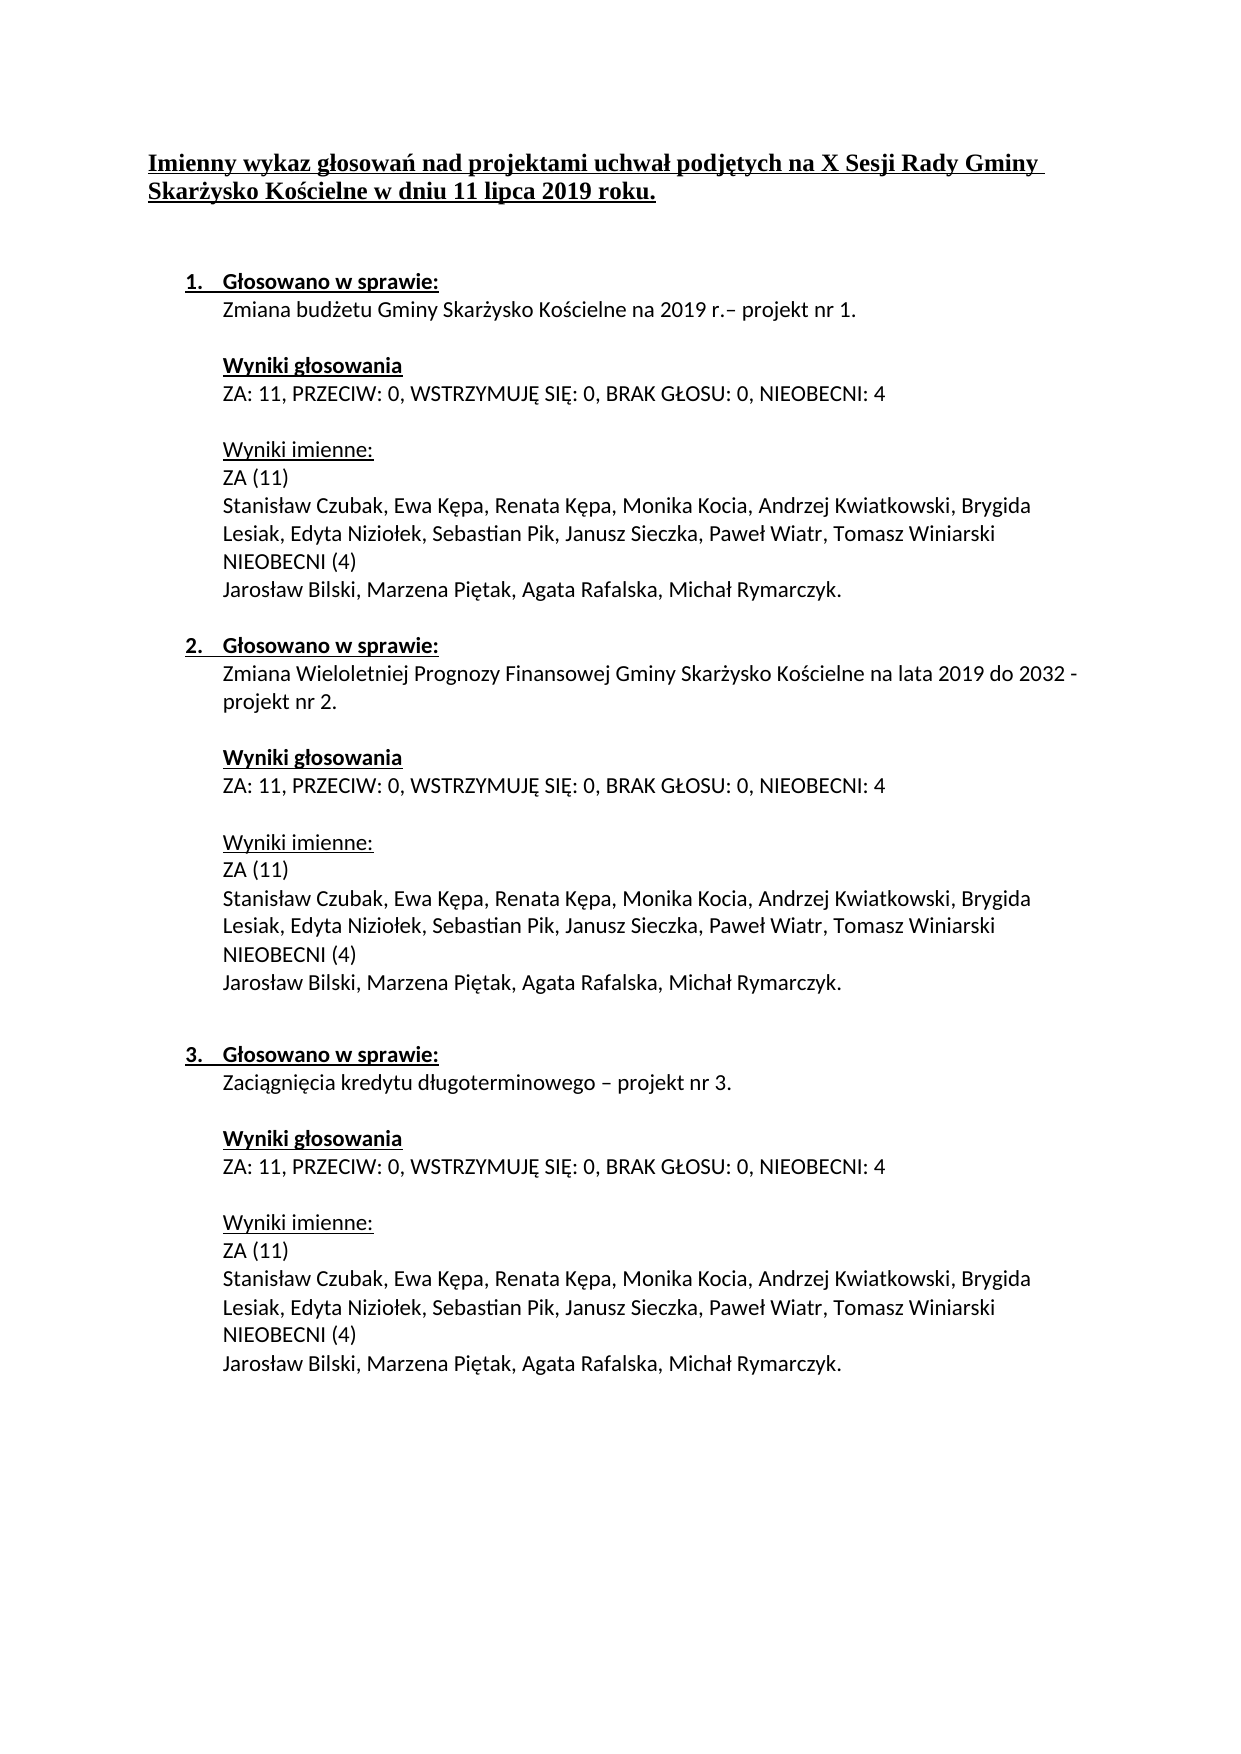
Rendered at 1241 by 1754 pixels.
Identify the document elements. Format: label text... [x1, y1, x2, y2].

list Głosowano w sprawie: Zmiana budżetu Gminy Skarżysko Kościelne na 2019 r.– projekt nr 1. Wyniki głosowania ZA: 11, PRZECIW: 0, WSTRZYMUJĘ SIĘ: 0, BRAK GŁOSU: 0, NIEOBECNI: 4 Wyniki imienne: ZA (11) Stanisław Czubak, Ewa Kępa, Renata Kępa, Monika Kocia, Andrzej Kwiatkowski, Brygida Lesiak, Edyta Niziołek, Sebastian Pik, Janusz Sieczka, Paweł Wiatr, Tomasz Winiarski NIEOBECNI (4) Jarosław Bilski, Marzena Piętak, Agata Rafalska, Michał Rymarczyk. [185, 267, 1093, 603]
text Imienny wykaz głosowań nad projektami uchwał podjętych na X Sesji Rady Gminy Skarżysko Kościelne w dniu 11 lipca 2019 roku. [148, 148, 1093, 205]
list Głosowano w sprawie: Zaciągnięcia kredytu długoterminowego – projekt nr 3. Wyniki głosowania ZA: 11, PRZECIW: 0, WSTRZYMUJĘ SIĘ: 0, BRAK GŁOSU: 0, NIEOBECNI: 4 Wyniki imienne: ZA (11) Stanisław Czubak, Ewa Kępa, Renata Kępa, Monika Kocia, Andrzej Kwiatkowski, Brygida Lesiak, Edyta Niziołek, Sebastian Pik, Janusz Sieczka, Paweł Wiatr, Tomasz Winiarski NIEOBECNI (4) Jarosław Bilski, Marzena Piętak, Agata Rafalska, Michał Rymarczyk. [185, 1040, 1093, 1433]
list Głosowano w sprawie: Zmiana Wieloletniej Prognozy Finansowej Gminy Skarżysko Kościelne na lata 2019 do 2032 - projekt nr 2. Wyniki głosowania ZA: 11, PRZECIW: 0, WSTRZYMUJĘ SIĘ: 0, BRAK GŁOSU: 0, NIEOBECNI: 4 Wyniki imienne: ZA (11) Stanisław Czubak, Ewa Kępa, Renata Kępa, Monika Kocia, Andrzej Kwiatkowski, Brygida Lesiak, Edyta Niziołek, Sebastian Pik, Janusz Sieczka, Paweł Wiatr, Tomasz Winiarski NIEOBECNI (4) Jarosław Bilski, Marzena Piętak, Agata Rafalska, Michał Rymarczyk. [185, 631, 1093, 996]
